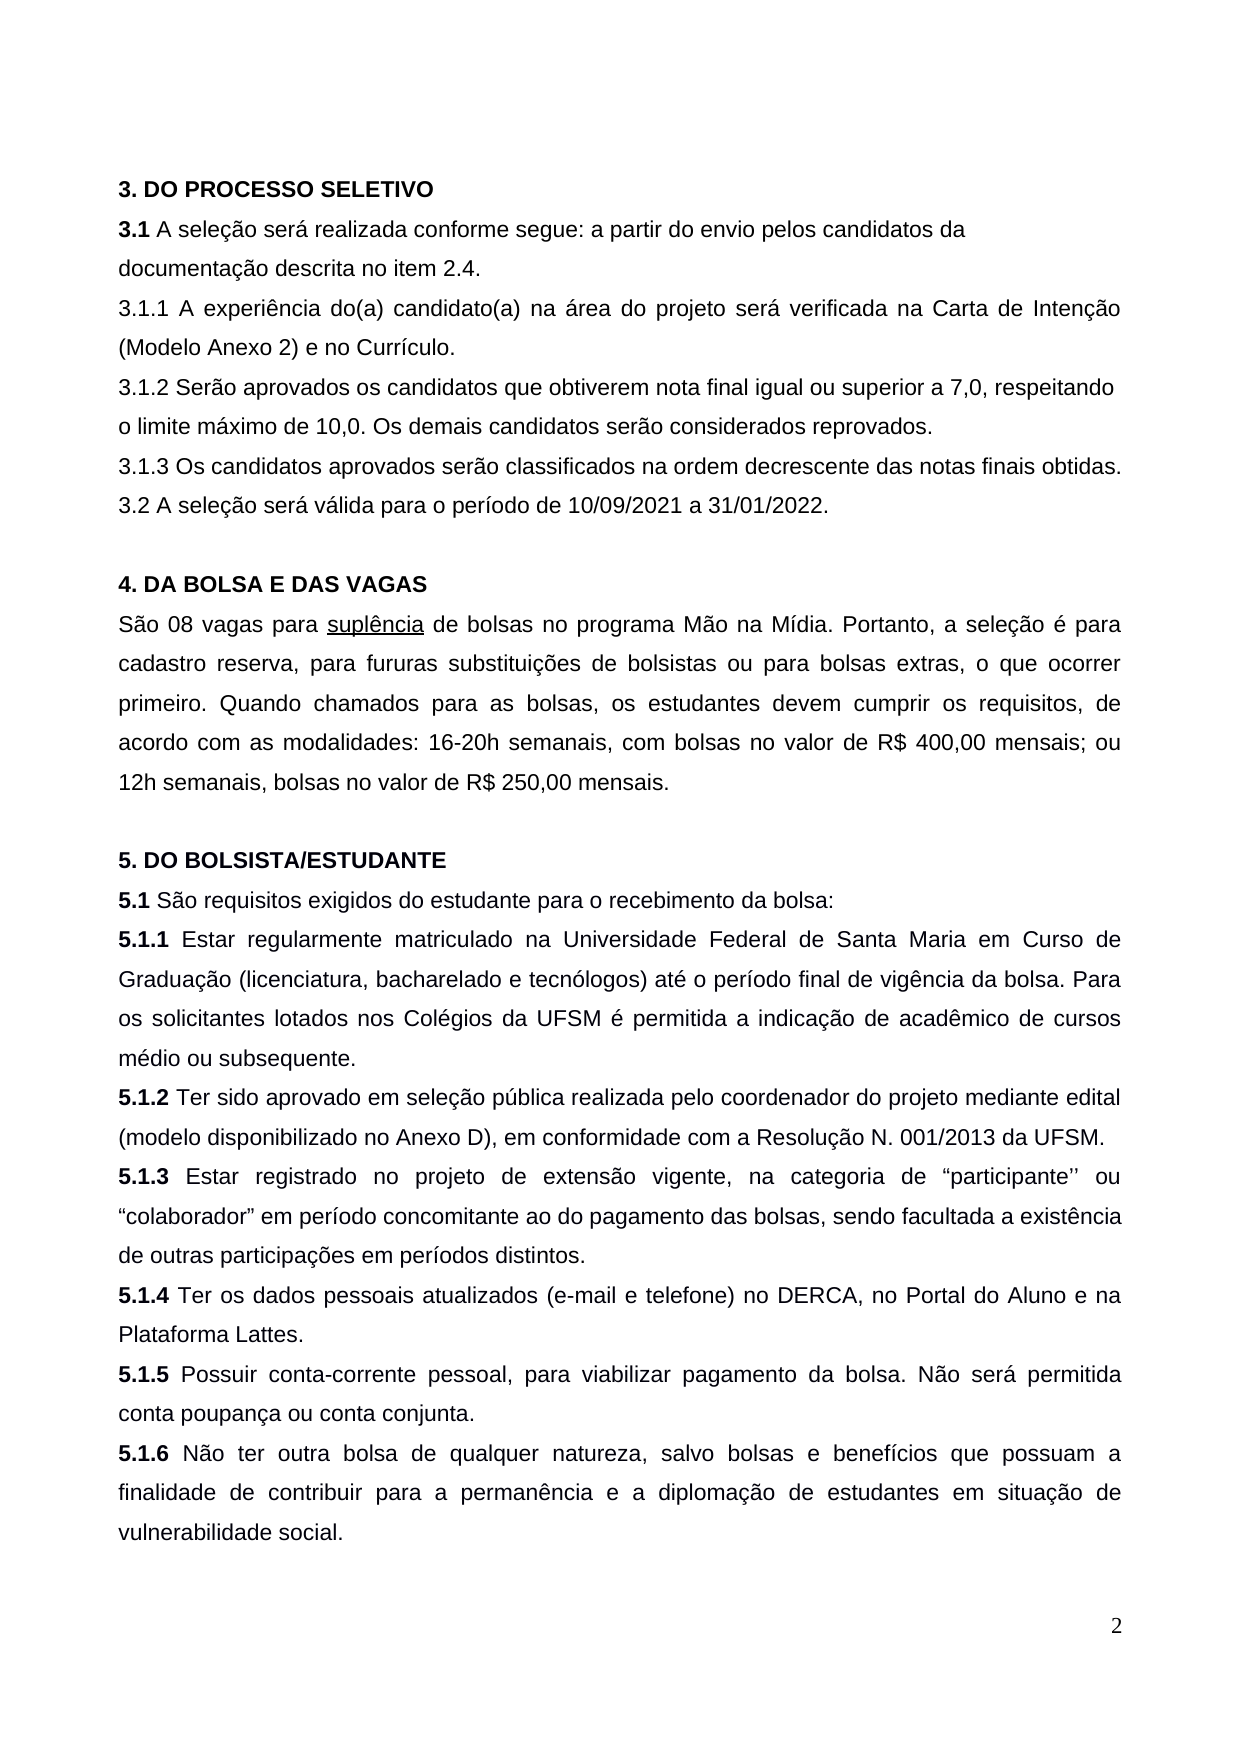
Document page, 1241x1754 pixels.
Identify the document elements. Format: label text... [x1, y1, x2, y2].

text 3. DO PROCESSO SELETIVO [118, 176, 1122, 203]
text 4. DA BOLSA E DAS VAGAS [118, 571, 1122, 597]
text 3.1.2 Serão aprovados os candidatos que obtiverem nota final igual ou superior a 7,0, respeitando [118, 374, 1122, 400]
text 5.1.1 Estar regularmente matriculado na Universidade Federal de Santa Maria em Curso de Graduação (licenciatura, bacharelado e tecnólogos) até o período final de vigência da bolsa. Para os solicitantes lotados nos Colégios da UFSM é permitida a indicação de acadêmico de cursos médio ou subsequente. [118, 926, 1122, 1071]
text 3.1.3 Os candidatos aprovados serão classificados na ordem decrescente das notas finais obtidas. [118, 453, 1122, 479]
text 3.1.1 A experiência do(a) candidato(a) na área do projeto será verificada na Carta de Intenção (Modelo Anexo 2) e no Currículo. [118, 295, 1122, 361]
text 5.1.3 Estar registrado no projeto de extensão vigente, na categoria de “participante’’ ou “colaborador” em período concomitante ao do pagamento das bolsas, sendo facultada a existência de outras participações em períodos distintos. [118, 1163, 1122, 1269]
text 5.1.4 Ter os dados pessoais atualizados (e-mail e telefone) no DERCA, no Portal do Aluno e na Plataforma Lattes. [118, 1282, 1122, 1348]
text 3.1 A seleção será realizada conforme segue: a partir do envio pelos candidatos da [118, 216, 1122, 242]
text 5.1 São requisitos exigidos do estudante para o recebimento da bolsa: [118, 887, 1122, 913]
text o limite máximo de 10,0. Os demais candidatos serão considerados reprovados. [118, 413, 1122, 439]
text 5.1.5 Possuir conta-corrente pessoal, para viabilizar pagamento da bolsa. Não será permitida conta poupança ou conta conjunta. [118, 1361, 1122, 1427]
text São 08 vagas para suplência de bolsas no programa Mão na Mídia. Portanto, a seleção é para cadastro reserva, para fururas substituições de bolsistas ou para bolsas extras, o que ocorrer primeiro. Quando chamados para as bolsas, os estudantes devem cumprir os requisitos, de acordo com as modalidades: 16-20h semanais, com bolsas no valor de R$ 400,00 mensais; ou 12h semanais, bolsas no valor de R$ 250,00 mensais. [118, 611, 1122, 795]
text 3.2 A seleção será válida para o período de 10/09/2021 a 31/01/2022. [118, 492, 1122, 518]
text 5.1.6 Não ter outra bolsa de qualquer natureza, salvo bolsas e benefícios que possuam a finalidade de contribuir para a permanência e a diplomação de estudantes em situação de vulnerabilidade social. [118, 1440, 1122, 1545]
text 5.1.2 Ter sido aprovado em seleção pública realizada pelo coordenador do projeto mediante edital (modelo disponibilizado no Anexo D), em conformidade com a Resolução N. 001/2013 da UFSM. [118, 1084, 1122, 1150]
text documentação descrita no item 2.4. [118, 255, 1122, 282]
text 5. DO BOLSISTA/ESTUDANTE [118, 847, 1122, 874]
